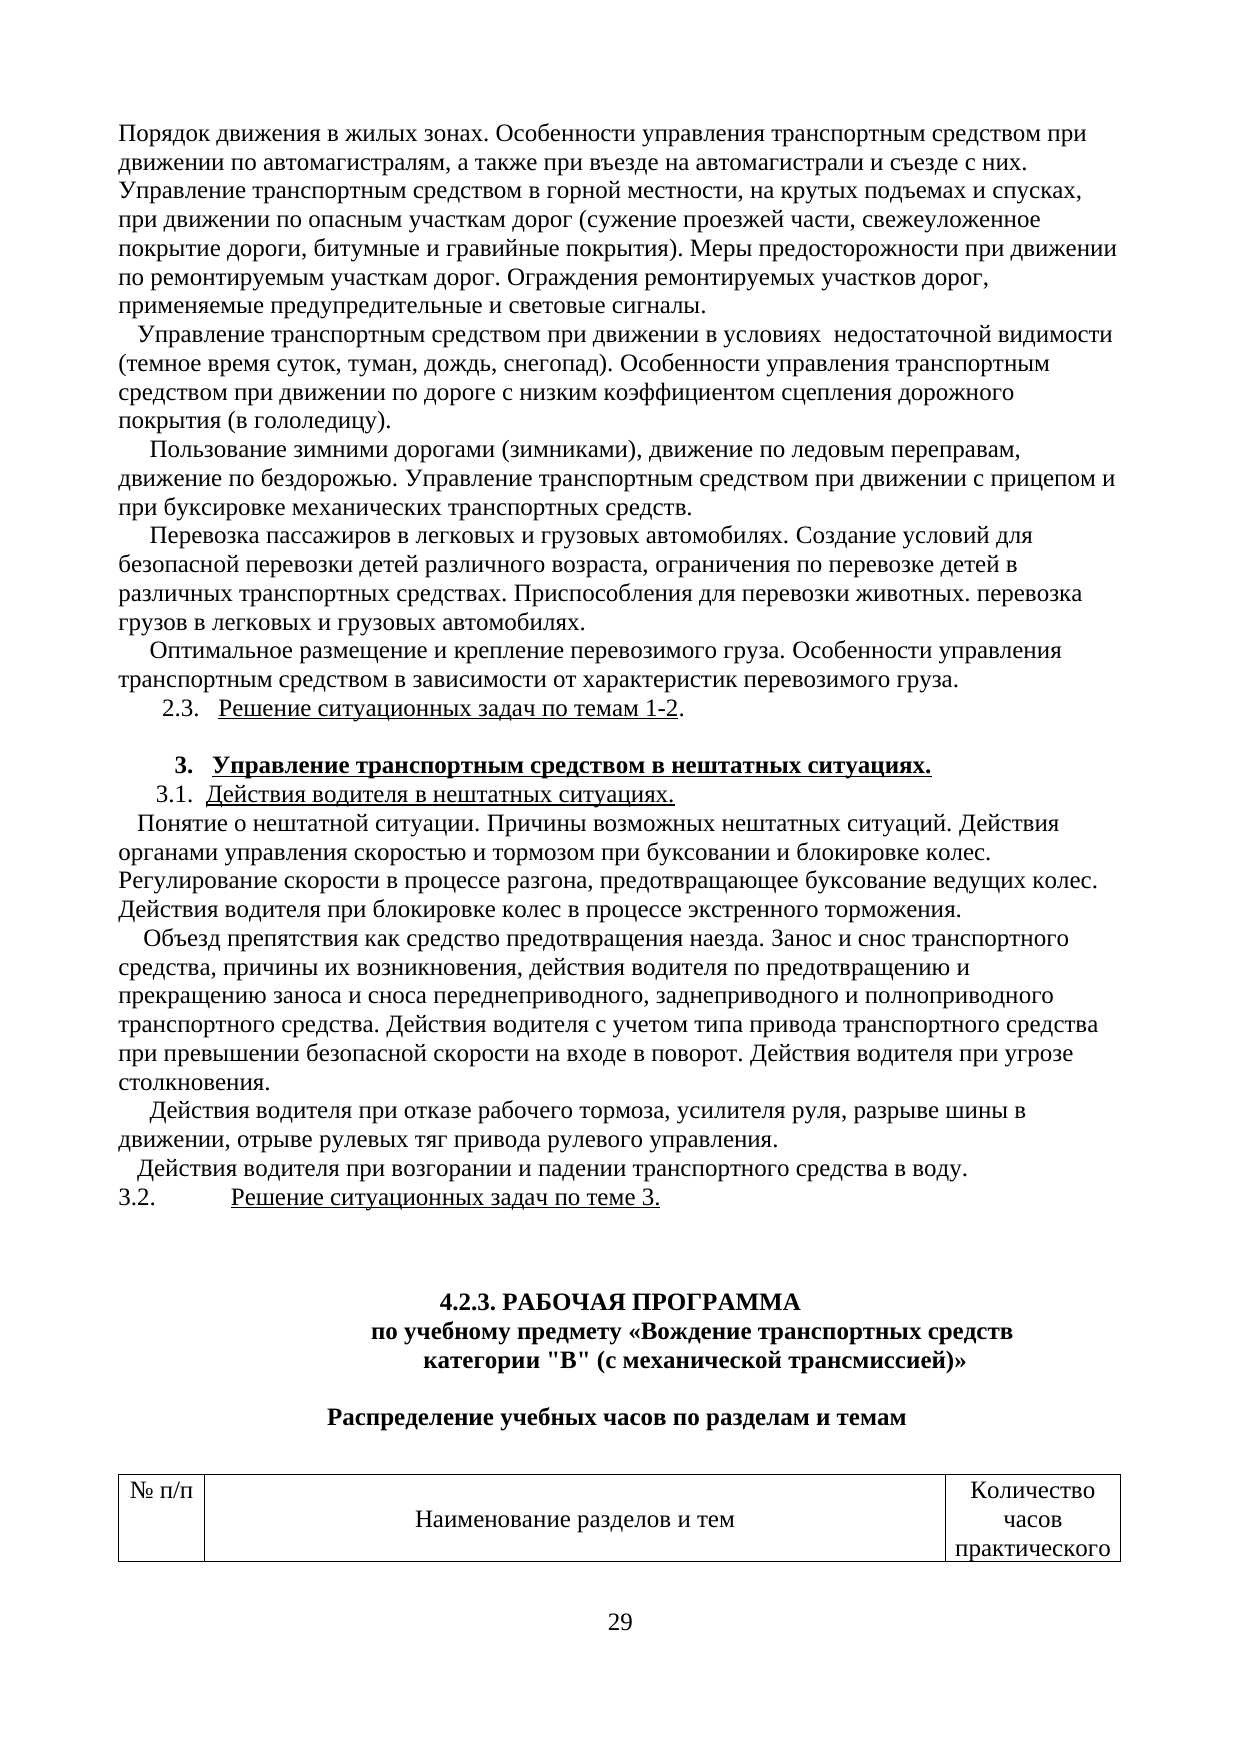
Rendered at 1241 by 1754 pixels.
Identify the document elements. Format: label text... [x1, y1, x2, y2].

text Распределение учебных часов по разделам и темам [118, 1402, 1122, 1431]
table_header Наименование разделов и тем [205, 1475, 945, 1561]
text Объезд препятствия как средство предотвращения наезда. Занос и снос транспортного средства, причины их возникновения, действия водителя по предотвращению и прекращению заноса и сноса переднеприводного, заднеприводного и полноприводного транспортного средства. Действия водителя с учетом типа привода транспортного средства при превышении безопасной скорости на входе в поворот. Действия водителя при угрозе столкновения. [118, 923, 1122, 1096]
text Пользование зимними дорогами (зимниками), движение по ледовым переправам, движение по бездорожью. Управление транспортным средством при движении с прицепом и при буксировке механических транспортных средств. [118, 434, 1122, 521]
list по учебному предмету «Вождение транспортных средств [231, 1316, 1122, 1345]
list категории "В" (с механической трансмиссией)» [231, 1345, 1122, 1373]
text Оптимальное размещение и крепление перевозимого груза. Особенности управления транспортным средством в зависимости от характеристик перевозимого груза. [118, 636, 1122, 693]
table_header Количество часов практического [946, 1475, 1120, 1561]
list Решение ситуационных задач по теме 3. [118, 1182, 1122, 1211]
table_header № п/п [119, 1475, 204, 1561]
text 4.2.3. РАБОЧАЯ ПРОГРАММА [118, 1287, 1122, 1316]
text Порядок движения в жилых зонах. Особенности управления транспортным средством при движении по автомагистралям, а также при въезде на автомагистрали и съезде с них. Управление транспортным средством в горной местности, на крутых подъемах и спусках, при движении по опасным участкам дорог (сужение проезжей части, свежеуложенное покрытие дороги, битумные и гравийные покрытия). Меры предосторожности при движении по ремонтируемым участкам дорог. Ограждения ремонтируемых участков дорог, применяемые предупредительные и световые сигналы. [118, 118, 1122, 319]
text Действия водителя при возгорании и падении транспортного средства в воду. [118, 1153, 1122, 1182]
text Понятие о нештатной ситуации. Причины возможных нештатных ситуаций. Действия органами управления скоростью и тормозом при буксовании и блокировке колес. Регулирование скорости в процессе разгона, предотвращающее буксование ведущих колес. Действия водителя при блокировке колес в процессе экстренного торможения. [118, 808, 1122, 923]
text Действия водителя при отказе рабочего тормоза, усилителя руля, разрыве шины в движении, отрыве рулевых тяг привода рулевого управления. [118, 1096, 1122, 1153]
text Перевозка пассажиров в легковых и грузовых автомобилях. Создание условий для безопасной перевозки детей различного возраста, ограничения по перевозке детей в различных транспортных средствах. Приспособления для перевозки животных. перевозка грузов в легковых и грузовых автомобилях. [118, 521, 1122, 636]
list 3. Управление транспортным средством в нештатных ситуациях. [118, 751, 1122, 779]
text Управление транспортным средством при движении в условиях недостаточной видимости (темное время суток, туман, дождь, снегопад). Особенности управления транспортным средством при движении по дороге с низким коэффициентом сцепления дорожного покрытия (в гололедицу). [118, 319, 1122, 434]
text 2.3. Решение ситуационных задач по темам 1-2. [118, 693, 1122, 722]
list 3.1. Действия водителя в нештатных ситуациях. [118, 779, 1122, 808]
